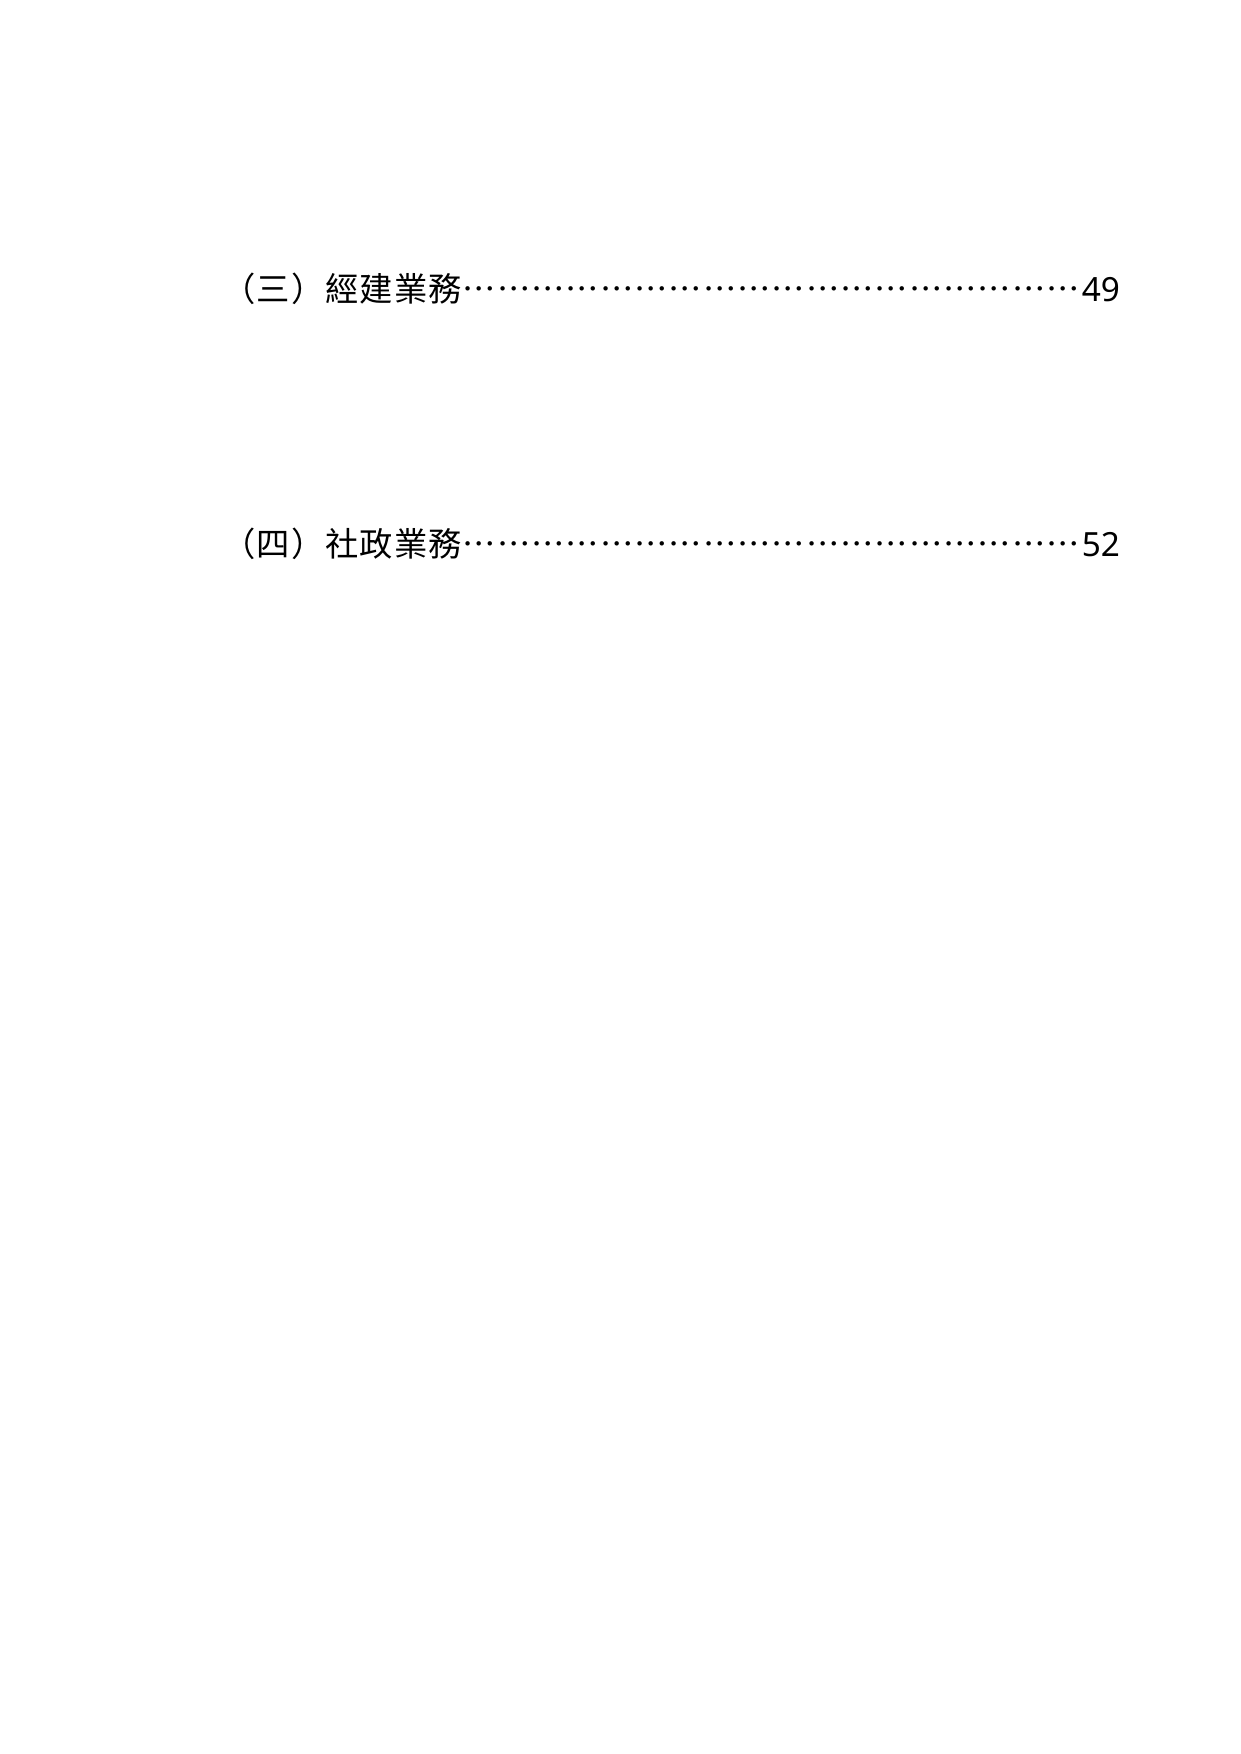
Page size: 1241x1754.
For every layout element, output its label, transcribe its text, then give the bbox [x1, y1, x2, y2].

text （三）經建業務………………………………………………49 [197, 245, 1150, 330]
text （四）社政業務………………………………………………52 [196, 500, 1150, 585]
